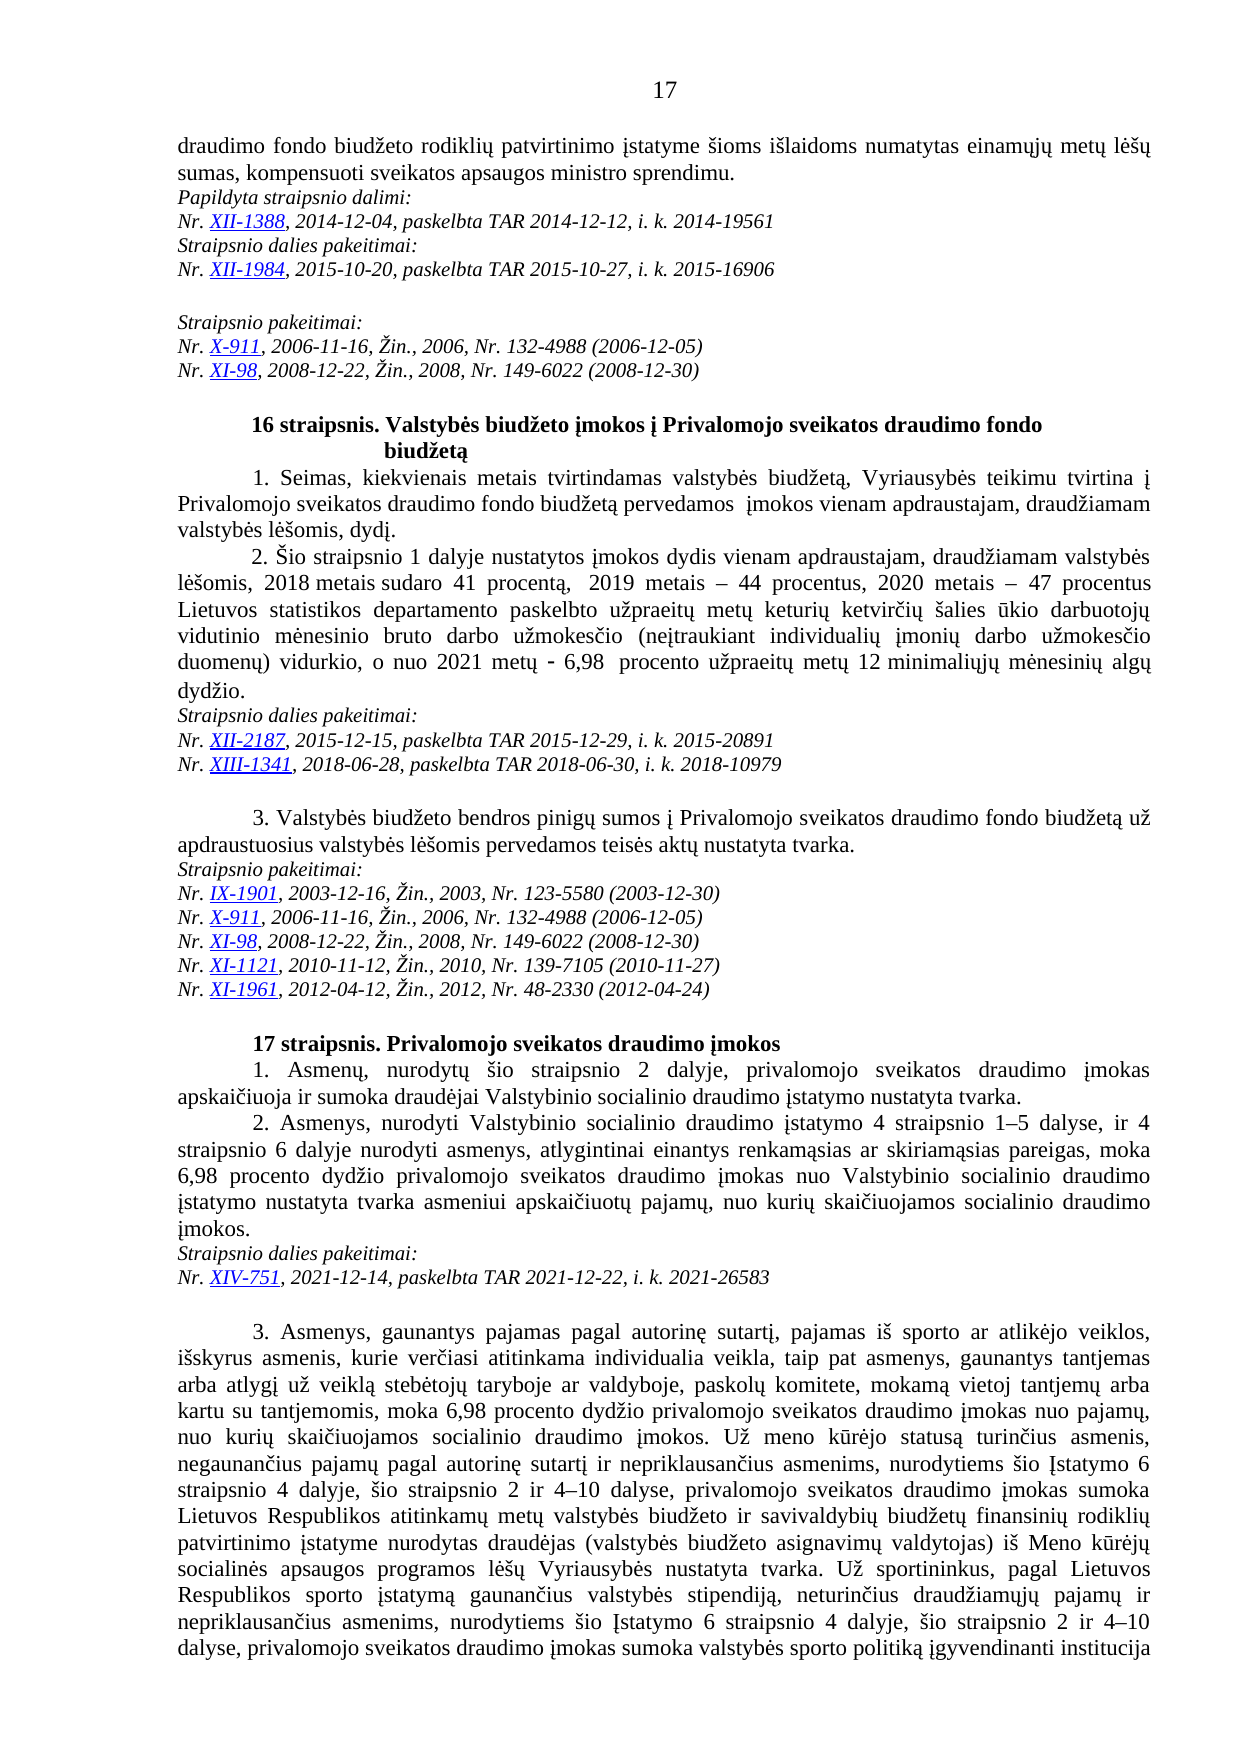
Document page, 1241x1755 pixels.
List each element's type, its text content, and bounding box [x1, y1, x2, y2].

text 16 straipsnis. Valstybės biudžeto įmokos į Privalomojo sveikatos draudimo fondo [177, 411, 1152, 437]
text Straipsnio pakeitimai: [177, 310, 1152, 334]
text Nr. XII-1984, 2015-10-20, paskelbta TAR 2015-10-27, i. k. 2015-16906 [177, 257, 1152, 281]
text Nr. XI-1961, 2012-04-12, Žin., 2012, Nr. 48-2330 (2012-04-24) [177, 977, 1152, 1001]
text Nr. XI-98, 2008-12-22, Žin., 2008, Nr. 149-6022 (2008-12-30) [177, 929, 1152, 953]
text Papildyta straipsnio dalimi: [177, 185, 1152, 209]
text 1. Seimas, kiekvienais metais tvirtindamas valstybės biudžetą, Vyriausybės teikimu tvirtina į Privalomojo sveikatos draudimo fondo biudžetą pervedamos įmokos vienam apdraustajam, draudžiamam valstybės lėšomis, dydį. [177, 464, 1152, 543]
text Nr. XII-1388, 2014-12-04, paskelbta TAR 2014-12-12, i. k. 2014-19561 [177, 209, 1152, 233]
text 1. Asmenų, nurodytų šio straipsnio 2 dalyje, privalomojo sveikatos draudimo įmokas apskaičiuoja ir sumoka draudėjai Valstybinio socialinio draudimo įstatymo nustatyta tvarka. [177, 1057, 1152, 1109]
text Nr. XI-1121, 2010-11-12, Žin., 2010, Nr. 139-7105 (2010-11-27) [177, 953, 1152, 977]
text Nr. XII-2187, 2015-12-15, paskelbta TAR 2015-12-29, i. k. 2015-20891 [177, 727, 1152, 752]
text Nr. XIV-751, 2021-12-14, paskelbta TAR 2021-12-22, i. k. 2021-26583 [177, 1265, 1152, 1289]
text 3. Asmenys, gaunantys pajamas pagal autorinę sutartį, pajamas iš sporto ar atlikėjo veiklos, išskyrus asmenis, kurie verčiasi atitinkama individualia veikla, taip pat asmenys, gaunantys tantjemas arba atlygį už veiklą stebėtojų taryboje ar valdyboje, paskolų komitete, mokamą vietoj tantjemų arba kartu su tantjemomis, moka 6,98 procento dydžio privalomojo sveikatos draudimo įmokas nuo pajamų, nuo kurių skaičiuojamos socialinio draudimo įmokos. Už meno kūrėjo statusą turinčius asmenis, negaunančius pajamų pagal autorinę sutartį ir nepriklausančius asmenims, nurodytiems šio Įstatymo 6 straipsnio 4 dalyje, šio straipsnio 2 ir 4–10 dalyse, privalomojo sveikatos draudimo įmokas sumoka Lietuvos Respublikos atitinkamų metų valstybės biudžeto ir savivaldybių biudžetų finansinių rodiklių patvirtinimo įstatyme nurodytas draudėjas (valstybės biudžeto asignavimų valdytojas) iš Meno kūrėjų socialinės apsaugos programos lėšų Vyriausybės nustatyta tvarka. Už sportininkus, pagal Lietuvos Respublikos sporto įstatymą gaunančius valstybės stipendiją, neturinčius draudžiamųjų pajamų ir nepriklausančius asmenims, nurodytiems šio Įstatymo 6 straipsnio 4 dalyje, šio straipsnio 2 ir 4–10 dalyse, privalomojo sveikatos draudimo įmokas sumoka valstybės sporto politiką įgyvendinanti institucija [177, 1318, 1152, 1661]
text Nr. X-911, 2006-11-16, Žin., 2006, Nr. 132-4988 (2006-12-05) [177, 905, 1152, 929]
text 3. Valstybės biudžeto bendros pinigų sumos į Privalomojo sveikatos draudimo fondo biudžetą už apdraustuosius valstybės lėšomis pervedamos teisės aktų nustatyta tvarka. [177, 804, 1152, 857]
text Straipsnio dalies pakeitimai: [177, 233, 1152, 257]
text 17 straipsnis. Privalomojo sveikatos draudimo įmokos [177, 1030, 1152, 1057]
text Nr. IX-1901, 2003-12-16, Žin., 2003, Nr. 123-5580 (2003-12-30) [177, 881, 1152, 905]
text 2. Šio straipsnio 1 dalyje nustatytos įmokos dydis vienam apdraustajam, draudžiamam valstybės lėšomis, 2018 metais sudaro 41 procentą, 2019 metais – 44 procentus, 2020 metais – 47 procentus Lietuvos statistikos departamento paskelbto užpraeitų metų keturių ketvirčių šalies ūkio darbuotojų vidutinio mėnesinio bruto darbo užmokesčio (neįtraukiant individualių įmonių darbo užmokesčio duomenų) vidurkio, o nuo 2021 metų  6,98 procento užpraeitų metų 12 minimaliųjų mėnesinių algų dydžio. [177, 543, 1152, 703]
text Nr. X-911, 2006-11-16, Žin., 2006, Nr. 132-4988 (2006-12-05) [177, 334, 1152, 358]
text Straipsnio dalies pakeitimai: [177, 1241, 1152, 1265]
text Nr. XIII-1341, 2018-06-28, paskelbta TAR 2018-06-30, i. k. 2018-10979 [177, 752, 1152, 776]
text Nr. XI-98, 2008-12-22, Žin., 2008, Nr. 149-6022 (2008-12-30) [177, 358, 1152, 382]
text draudimo fondo biudžeto rodiklių patvirtinimo įstatyme šioms išlaidoms numatytas einamųjų metų lėšų sumas, kompensuoti sveikatos apsaugos ministro sprendimu. [177, 132, 1152, 185]
text Straipsnio pakeitimai: [177, 857, 1152, 881]
text biudžetą [177, 437, 1152, 464]
text 2. Asmenys, nurodyti Valstybinio socialinio draudimo įstatymo 4 straipsnio 1–5 dalyse, ir 4 straipsnio 6 dalyje nurodyti asmenys, atlygintinai einantys renkamąsias ar skiriamąsias pareigas, moka 6,98 procento dydžio privalomojo sveikatos draudimo įmokas nuo Valstybinio socialinio draudimo įstatymo nustatyta tvarka asmeniui apskaičiuotų pajamų, nuo kurių skaičiuojamos socialinio draudimo įmokos. [177, 1109, 1152, 1241]
text Straipsnio dalies pakeitimai: [177, 703, 1152, 727]
